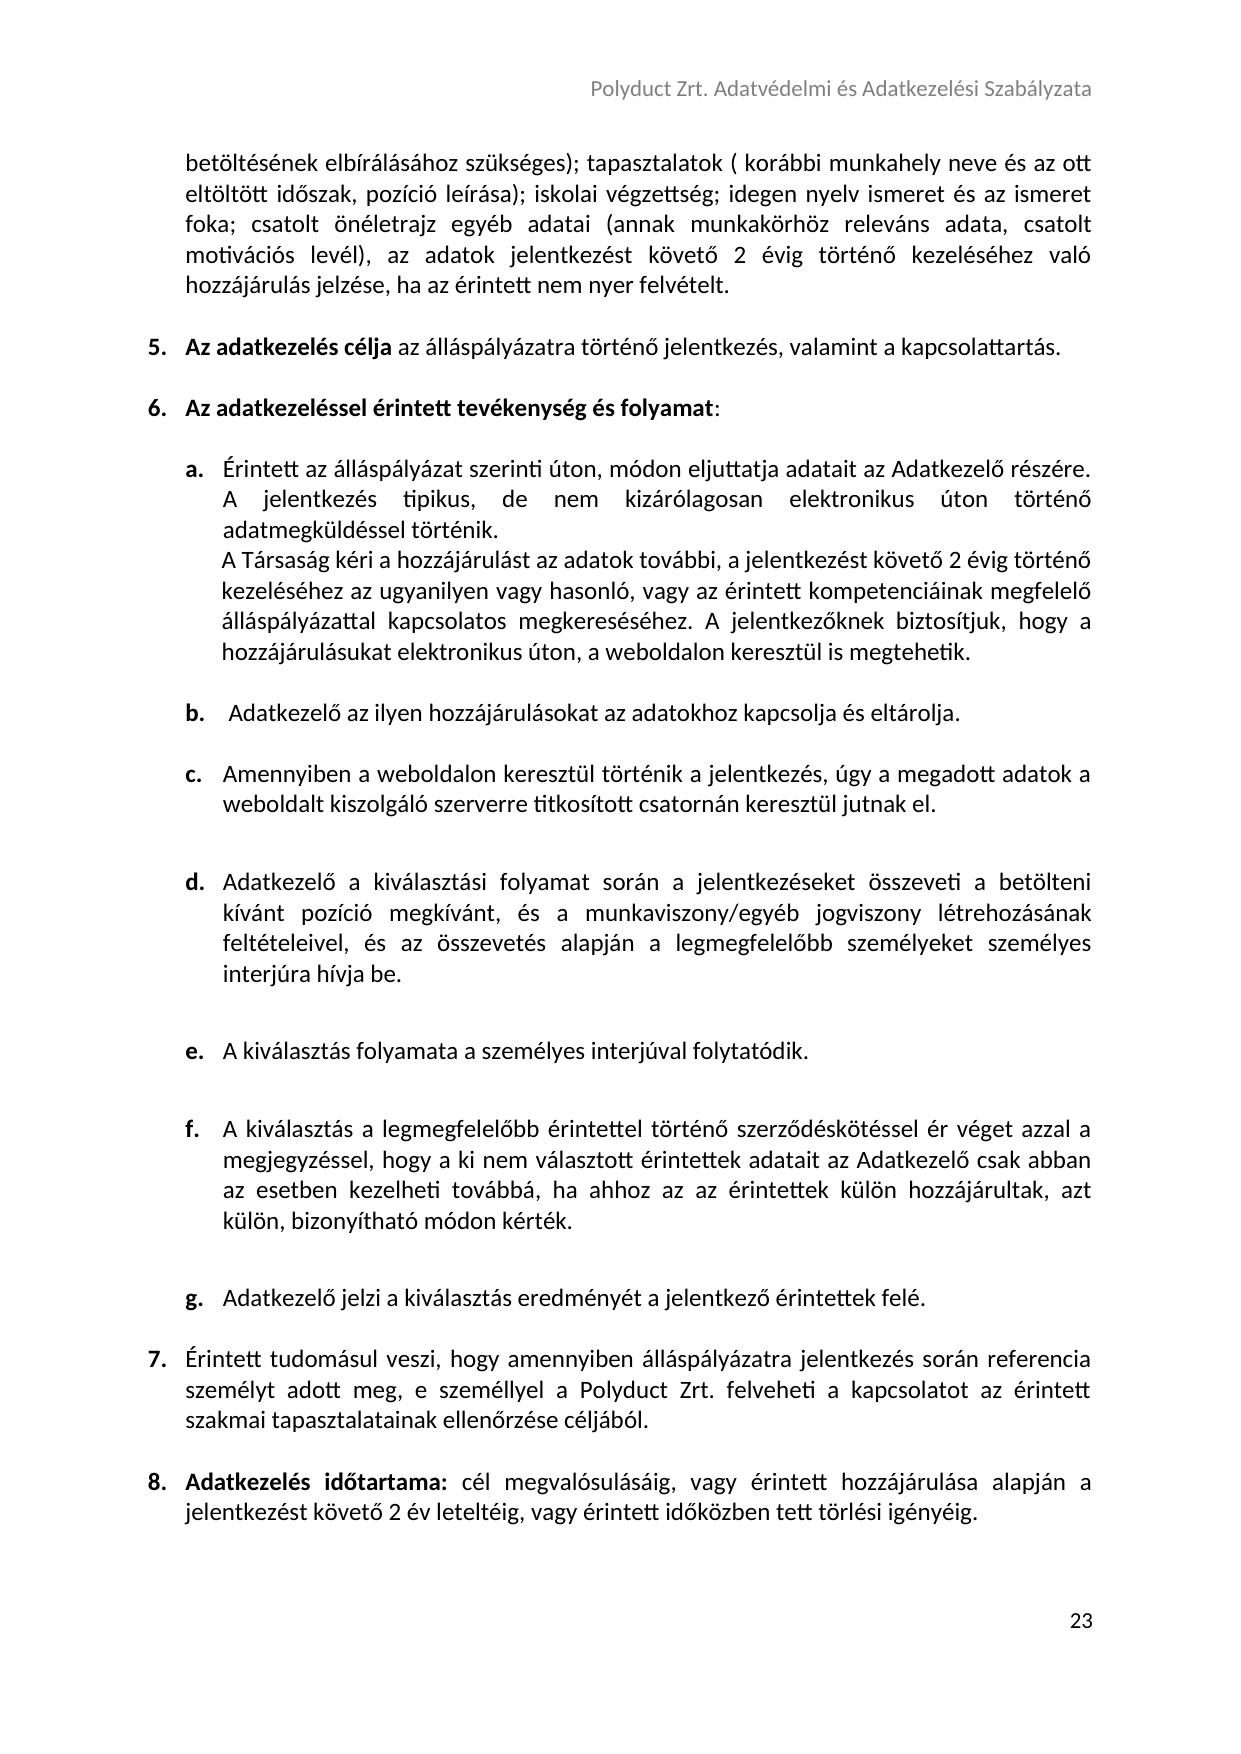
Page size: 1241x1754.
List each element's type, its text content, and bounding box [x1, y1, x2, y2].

list Adatkezelő a kiválasztási folyamat során a jelentkezéseket összeveti a betölteni kívánt pozíció megkívánt, és a munkaviszony/egyéb jogviszony létrehozásának feltételeivel, és az összevetés alapján a legmegfelelőbb személyeket személyes interjúra hívja be. [185, 866, 1093, 988]
list Adatkezelő az ilyen hozzájárulásokat az adatokhoz kapcsolja és eltárolja. [185, 697, 1093, 727]
list Amennyiben a weboldalon keresztül történik a jelentkezés, úgy a megadott adatok a weboldalt kiszolgáló szerverre titkosított csatornán keresztül jutnak el. [185, 758, 1093, 819]
list Érintett az álláspályázat szerinti úton, módon eljuttatja adatait az Adatkezelő részére. A jelentkezés tipikus, de nem kizárólagosan elektronikus úton történő adatmegküldéssel történik. [185, 453, 1093, 544]
list Az adatkezeléssel érintett tevékenység és folyamat: [148, 392, 1093, 422]
list A kiválasztás a legmegfelelőbb érintettel történő szerződéskötéssel ér véget azzal a megjegyzéssel, hogy a ki nem választott érintettek adatait az Adatkezelő csak abban az esetben kezelheti továbbá, ha ahhoz az az érintettek külön hozzájárultak, azt külön, bizonyítható módon kérték. [185, 1113, 1093, 1235]
text A Társaság kéri a hozzájárulást az adatok további, a jelentkezést követő 2 évig történő kezeléséhez az ugyanilyen vagy hasonló, vagy az érintett kompetenciáinak megfelelő álláspályázattal kapcsolatos megkereséséhez. A jelentkezőknek biztosítjuk, hogy a hozzájárulásukat elektronikus úton, a weboldalon keresztül is megtehetik. [221, 544, 1093, 666]
list Adatkezelés időtartama: cél megvalósulásáig, vagy érintett hozzájárulása alapján a jelentkezést követő 2 év leteltéig, vagy érintett időközben tett törlési igényéig. [148, 1466, 1093, 1527]
list Érintett tudomásul veszi, hogy amennyiben álláspályázatra jelentkezés során referencia személyt adott meg, e személlyel a Polyduct Zrt. felveheti a kapcsolatot az érintett szakmai tapasztalatainak ellenőrzése céljából. [148, 1343, 1093, 1435]
list betöltésének elbírálásához szükséges); tapasztalatok ( korábbi munkahely neve és az ott eltöltött időszak, pozíció leírása); iskolai végzettség; idegen nyelv ismeret és az ismeret foka; csatolt önéletrajz egyéb adatai (annak munkakörhöz releváns adata, csatolt motivációs levél), az adatok jelentkezést követő 2 évig történő kezeléséhez való hozzájárulás jelzése, ha az érintett nem nyer felvételt. [148, 148, 1093, 300]
list Adatkezelő jelzi a kiválasztás eredményét a jelentkező érintettek felé. [185, 1282, 1093, 1313]
list A kiválasztás folyamata a személyes interjúval folytatódik. [185, 1036, 1093, 1066]
list Az adatkezelés célja az álláspályázatra történő jelentkezés, valamint a kapcsolattartás. [148, 331, 1093, 361]
